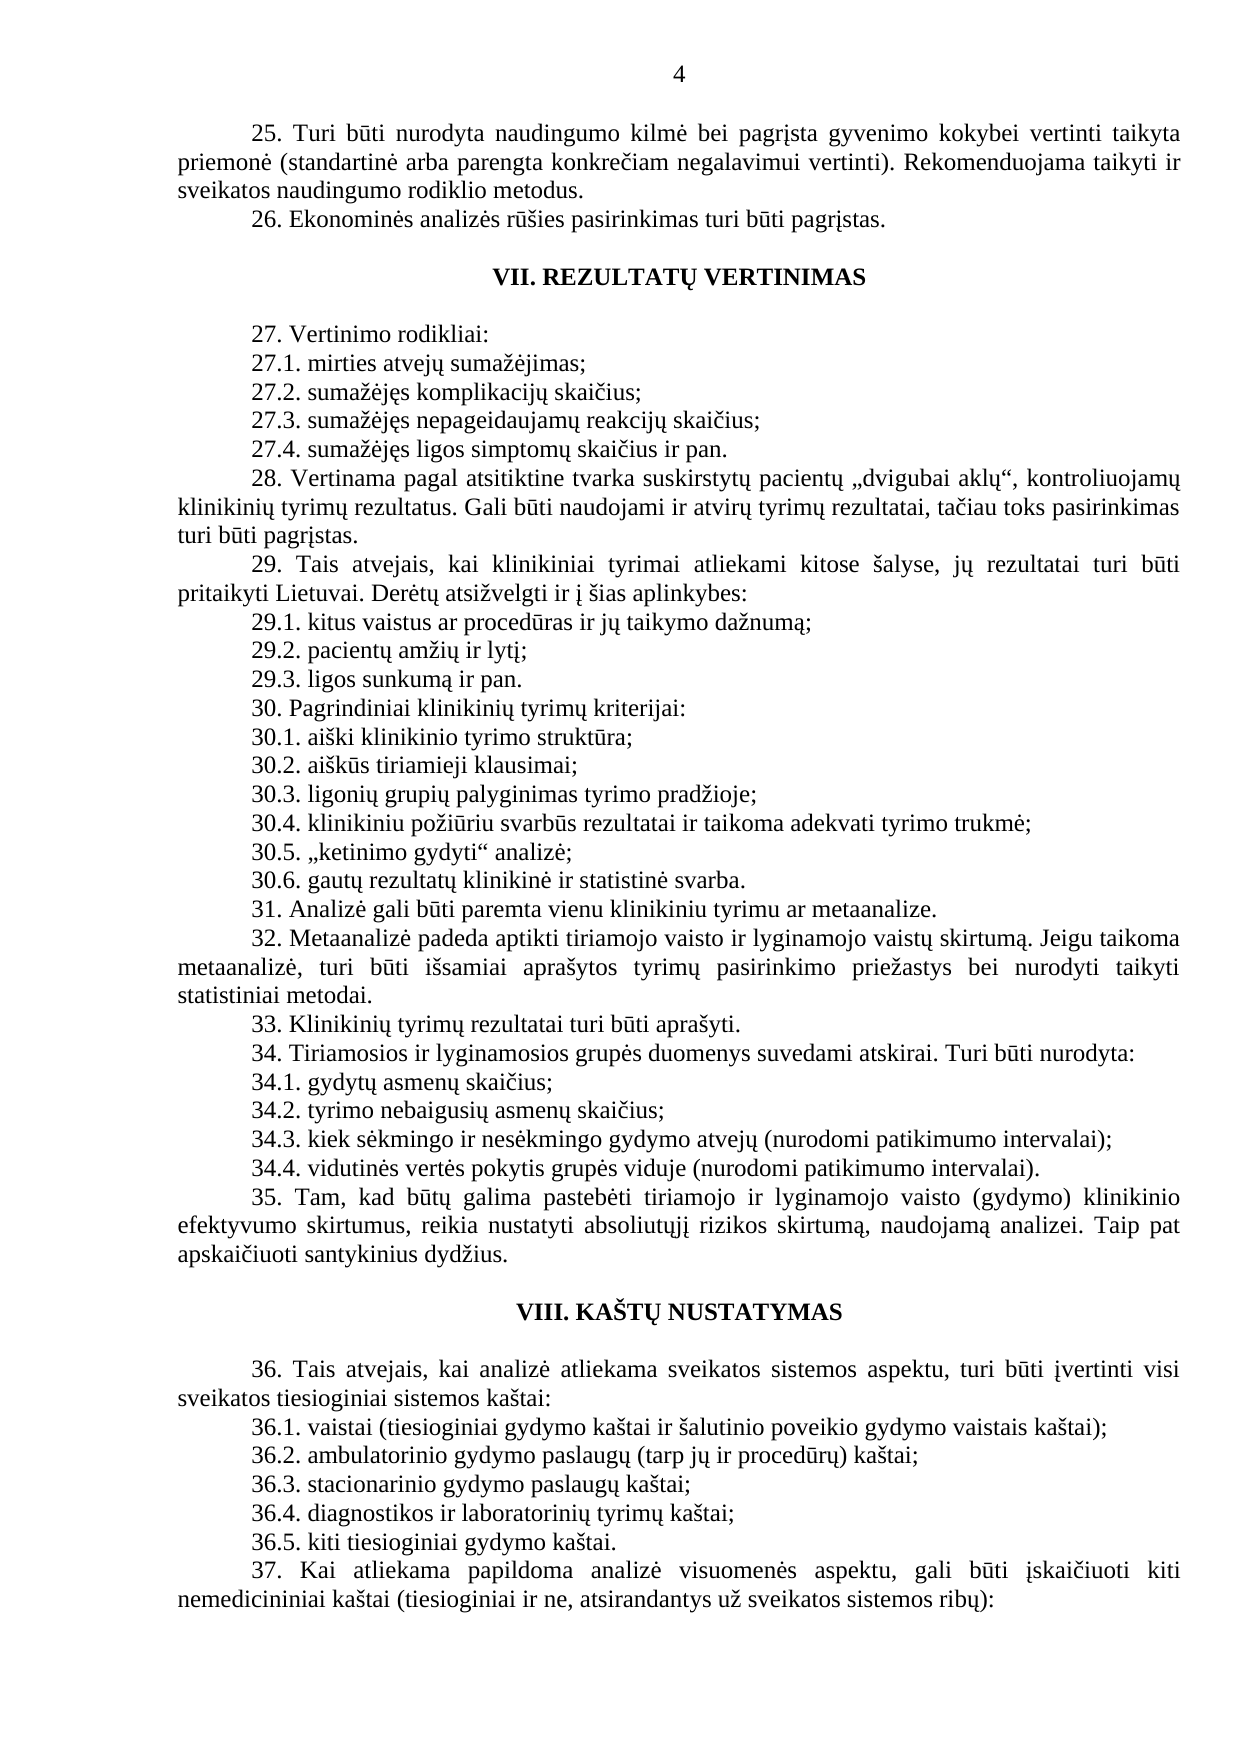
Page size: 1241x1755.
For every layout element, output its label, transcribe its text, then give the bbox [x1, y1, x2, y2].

text 29. Tais atvejais, kai klinikiniai tyrimai atliekami kitose šalyse, jų rezultatai turi būti pritaikyti Lietuvai. Derėtų atsižvelgti ir į šias aplinkybes: [177, 549, 1181, 607]
text 30.2. aiškūs tiriamieji klausimai; [177, 751, 1181, 779]
text 27. Vertinimo rodikliai: [177, 319, 1181, 348]
text 37. Kai atliekama papildoma analizė visuomenės aspektu, gali būti įskaičiuoti kiti nemedicininiai kaštai (tiesioginiai ir ne, atsirandantys už sveikatos sistemos ribų): [177, 1556, 1181, 1613]
text 34.3. kiek sėkmingo ir nesėkmingo gydymo atvejų (nurodomi patikimumo intervalai); [177, 1124, 1181, 1153]
text 31. Analizė gali būti paremta vienu klinikiniu tyrimu ar metaanalize. [177, 894, 1181, 923]
text 30.1. aiški klinikinio tyrimo struktūra; [177, 722, 1181, 751]
text 34.2. tyrimo nebaigusių asmenų skaičius; [177, 1096, 1181, 1124]
text 27.4. sumažėjęs ligos simptomų skaičius ir pan. [177, 434, 1181, 463]
text 29.1. kitus vaistus ar procedūras ir jų taikymo dažnumą; [177, 607, 1181, 636]
text 25. Turi būti nurodyta naudingumo kilmė bei pagrįsta gyvenimo kokybei vertinti taikyta priemonė (standartinė arba parengta konkrečiam negalavimui vertinti). Rekomenduojama taikyti ir sveikatos naudingumo rodiklio metodus. [177, 118, 1181, 204]
text 29.2. pacientų amžių ir lytį; [177, 636, 1181, 664]
text 30. Pagrindiniai klinikinių tyrimų kriterijai: [177, 693, 1181, 722]
text 30.6. gautų rezultatų klinikinė ir statistinė svarba. [177, 866, 1181, 894]
text 27.1. mirties atvejų sumažėjimas; [177, 348, 1181, 377]
text 30.5. „ketinimo gydyti“ analizė; [177, 837, 1181, 866]
text 34.4. vidutinės vertės pokytis grupės viduje (nurodomi patikimumo intervalai). [177, 1153, 1181, 1182]
text 36.3. stacionarinio gydymo paslaugų kaštai; [177, 1469, 1181, 1498]
text 36.1. vaistai (tiesioginiai gydymo kaštai ir šalutinio poveikio gydymo vaistais kaštai); [177, 1412, 1181, 1441]
text 36. Tais atvejais, kai analizė atliekama sveikatos sistemos aspektu, turi būti įvertinti visi sveikatos tiesioginiai sistemos kaštai: [177, 1354, 1181, 1412]
text 27.3. sumažėjęs nepageidaujamų reakcijų skaičius; [177, 406, 1181, 434]
text 36.4. diagnostikos ir laboratorinių tyrimų kaštai; [177, 1498, 1181, 1527]
text 32. Metaanalizė padeda aptikti tiriamojo vaisto ir lyginamojo vaistų skirtumą. Jeigu taikoma metaanalizė, turi būti išsamiai aprašytos tyrimų pasirinkimo priežastys bei nurodyti taikyti statistiniai metodai. [177, 923, 1181, 1009]
text 26. Ekonominės analizės rūšies pasirinkimas turi būti pagrįstas. [177, 204, 1181, 233]
text 30.4. klinikiniu požiūriu svarbūs rezultatai ir taikoma adekvati tyrimo trukmė; [177, 808, 1181, 837]
text 35. Tam, kad būtų galima pastebėti tiriamojo ir lyginamojo vaisto (gydymo) klinikinio efektyvumo skirtumus, reikia nustatyti absoliutųjį rizikos skirtumą, naudojamą analizei. Taip pat apskaičiuoti santykinius dydžius. [177, 1182, 1181, 1268]
text 36.2. ambulatorinio gydymo paslaugų (tarp jų ir procedūrų) kaštai; [177, 1441, 1181, 1469]
text 28. Vertinama pagal atsitiktine tvarka suskirstytų pacientų „dvigubai aklų“, kontroliuojamų klinikinių tyrimų rezultatus. Gali būti naudojami ir atvirų tyrimų rezultatai, tačiau toks pasirinkimas turi būti pagrįstas. [177, 463, 1181, 549]
text 34.1. gydytų asmenų skaičius; [177, 1067, 1181, 1096]
text VIII. KAŠTŲ NUSTATYMAS [177, 1297, 1181, 1326]
text 36.5. kiti tiesioginiai gydymo kaštai. [177, 1527, 1181, 1556]
text 33. Klinikinių tyrimų rezultatai turi būti aprašyti. [177, 1009, 1181, 1038]
text VII. REZULTATŲ VERTINIMAS [177, 262, 1181, 291]
text 30.3. ligonių grupių palyginimas tyrimo pradžioje; [177, 779, 1181, 808]
text 29.3. ligos sunkumą ir pan. [177, 664, 1181, 693]
text 34. Tiriamosios ir lyginamosios grupės duomenys suvedami atskirai. Turi būti nurodyta: [177, 1038, 1181, 1067]
text 27.2. sumažėjęs komplikacijų skaičius; [177, 377, 1181, 406]
